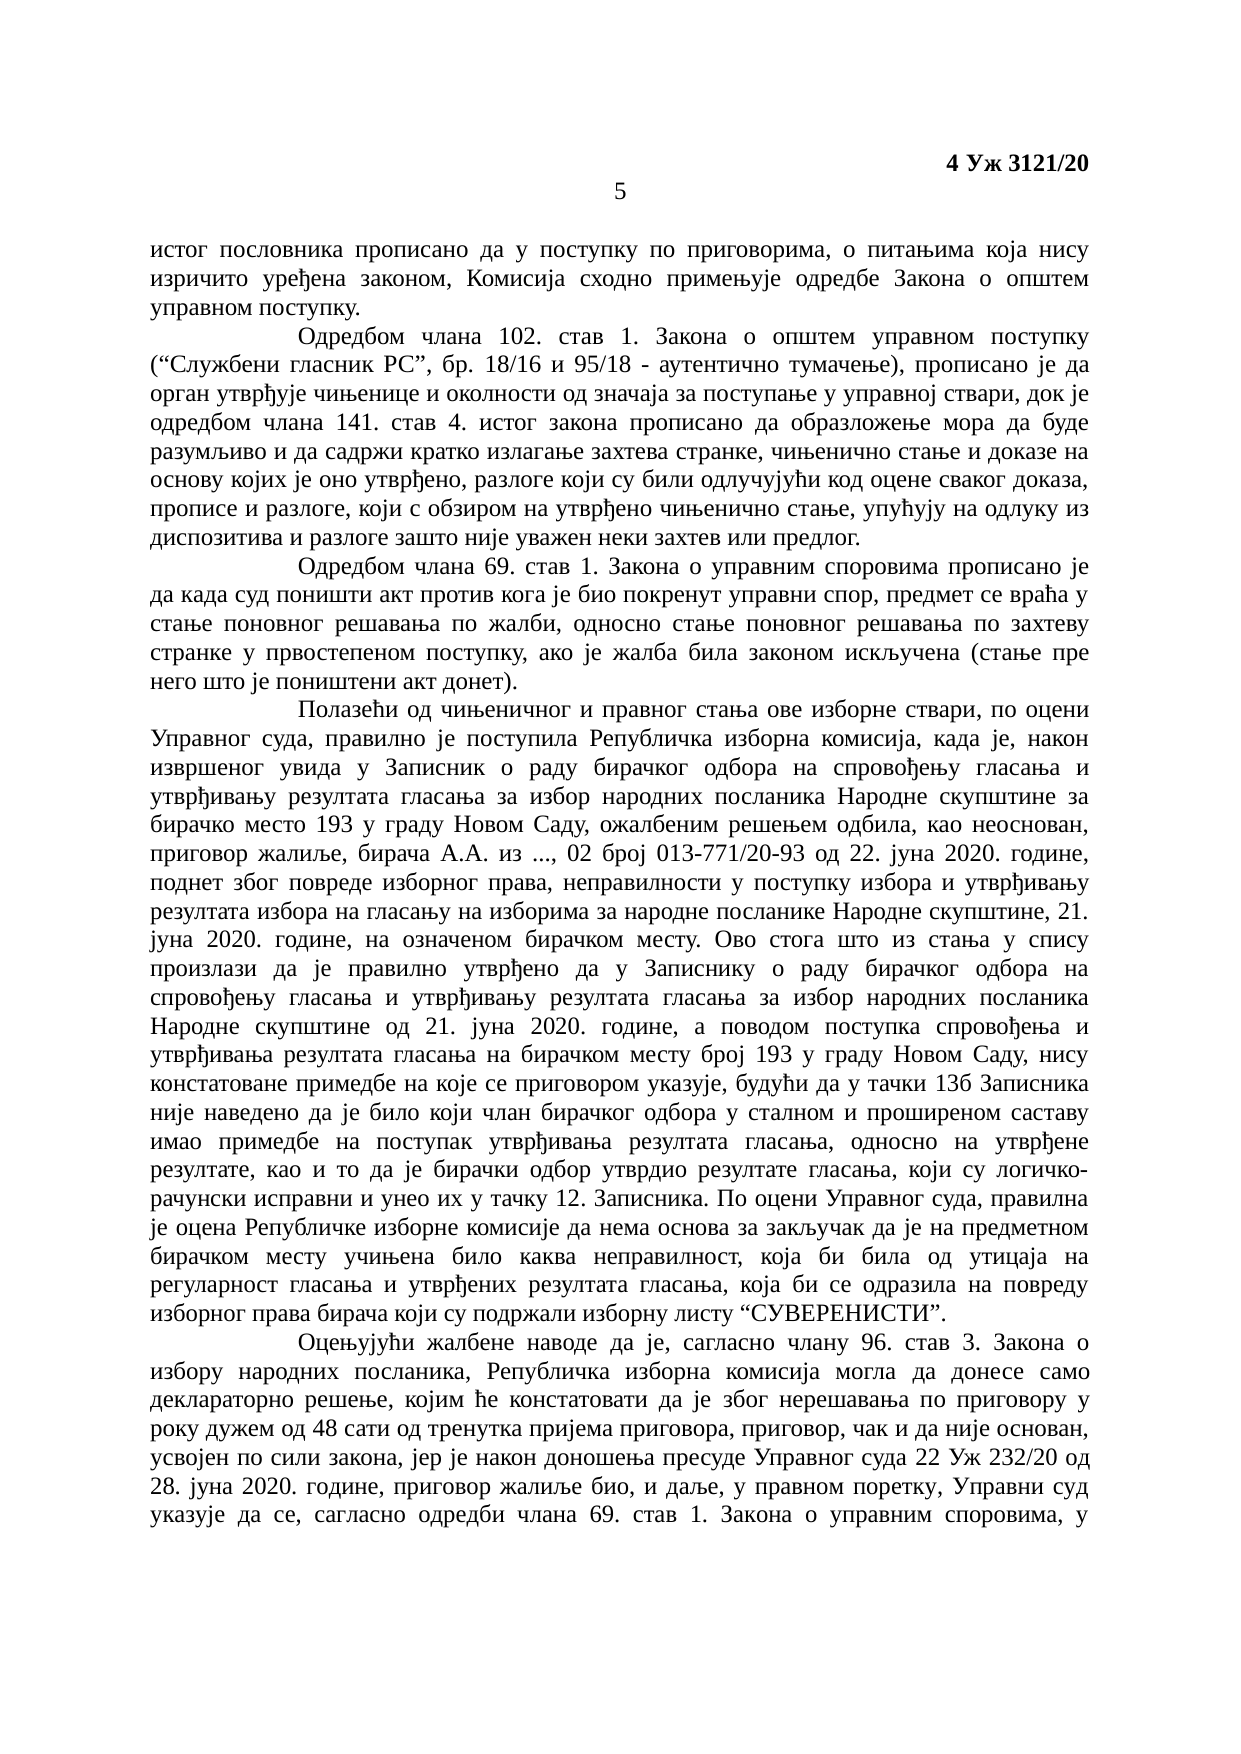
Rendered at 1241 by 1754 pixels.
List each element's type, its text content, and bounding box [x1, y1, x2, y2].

text Полазећи од чињеничног и правног стања ове изборне ствари, по оцени Управног суда, правилно је поступила Републичка изборна комисија, када је, након извршеног увида у Записник о раду бирачког одбора на спровођењу гласања и утврђивању резултата гласања за избор народних посланика Народне скупштине за бирачко место 193 у граду Новом Саду, ожалбеним решењем одбила, као неоснован, приговор жалиље, бирача A.A. из ..., 02 број 013-771/20-93 од 22. јуна 2020. године, поднет због повреде изборног права, неправилности у поступку избора и утврђивању резултата избора на гласању на изборима за народне посланике Народне скупштине, 21. јуна 2020. године, на означеном бирачком месту. Ово стога што из стања у спису произлази да је правилно утврђено да у Записнику о раду бирачког одбора на спровођењу гласања и утврђивању резултата гласања за избор народних посланика Народне скупштине од 21. јуна 2020. године, а поводом поступка спровођења и утврђивања резултата гласања на бирачком месту број 193 у граду Новом Саду, нису констатоване примедбе на које се приговором указује, будући да у тачки 13б Записника није наведено да је било који члан бирачког одбора у сталном и проширеном саставу имао примедбе на поступак утврђивања резултата гласања, односно на утврђене резултате, као и то да је бирачки одбор утврдио резултате гласања, који су логичко-рачунски исправни и унео их у тачку 12. Записника. По оцени Управног суда, правилна је оцена Републичке изборне комисије да нема основа за закључак да је на предметном бирачком месту учињена било каква неправилност, која би била од утицаја на регуларност гласања и утврђених резултата гласања, која би се одразила на повреду изборног права бирача који су подржали изборну листу “СУВЕРЕНИСТИ”. [150, 694, 1090, 1327]
text истог пословника прописано да у поступку по приговорима, о питањима која нису изричито уређена законом, Комисија сходно примењује одредбе Закона о општем управном поступку. [150, 234, 1090, 321]
text Оцењујући жалбене наводе да је, сагласно члану 96. став 3. Закона о избору народних посланика, Републичка изборна комисија могла да донесе само деклараторно решење, којим ће констатовати да је због нерешавања по приговору у року дужем од 48 сати од тренутка пријема приговора, приговор, чак и да није основан, усвојен по сили закона, јер је након доношења пресуде Управног суда 22 Уж 232/20 од 28. јуна 2020. године, приговор жалиље био, и даље, у правном поретку, Управни суд указује да се, сагласно одредби члана 69. став 1. Закона о управним споровима, у [150, 1327, 1090, 1528]
text Одредбом члана 102. став 1. Закона о општем управном поступку (“Службени гласник РС”, бр. 18/16 и 95/18 - аутентично тумачење), прописано је да орган утврђује чињенице и околности од значаја за поступање у управној ствари, док је одредбом члана 141. став 4. истог закона прописано да образложење мора да буде разумљиво и да садржи кратко излагање захтева странке, чињенично стање и доказе на основу којих је оно утврђено, разлоге који су били одлучујући код оцене сваког доказа, прописе и разлоге, који с обзиром на утврђено чињенично стање, упућују на одлуку из диспозитива и разлоге зашто није уважен неки захтев или предлог. [150, 321, 1090, 551]
text Одредбом члана 69. став 1. Закона о управним споровима прописано је да када суд поништи акт против кога је био покренут управни спор, предмет се враћа у стање поновног решавања по жалби, односно стање поновног решавања по захтеву странке у првостепеном поступку, ако је жалба била законом искључена (стање пре него што је поништени акт донет). [150, 551, 1090, 694]
